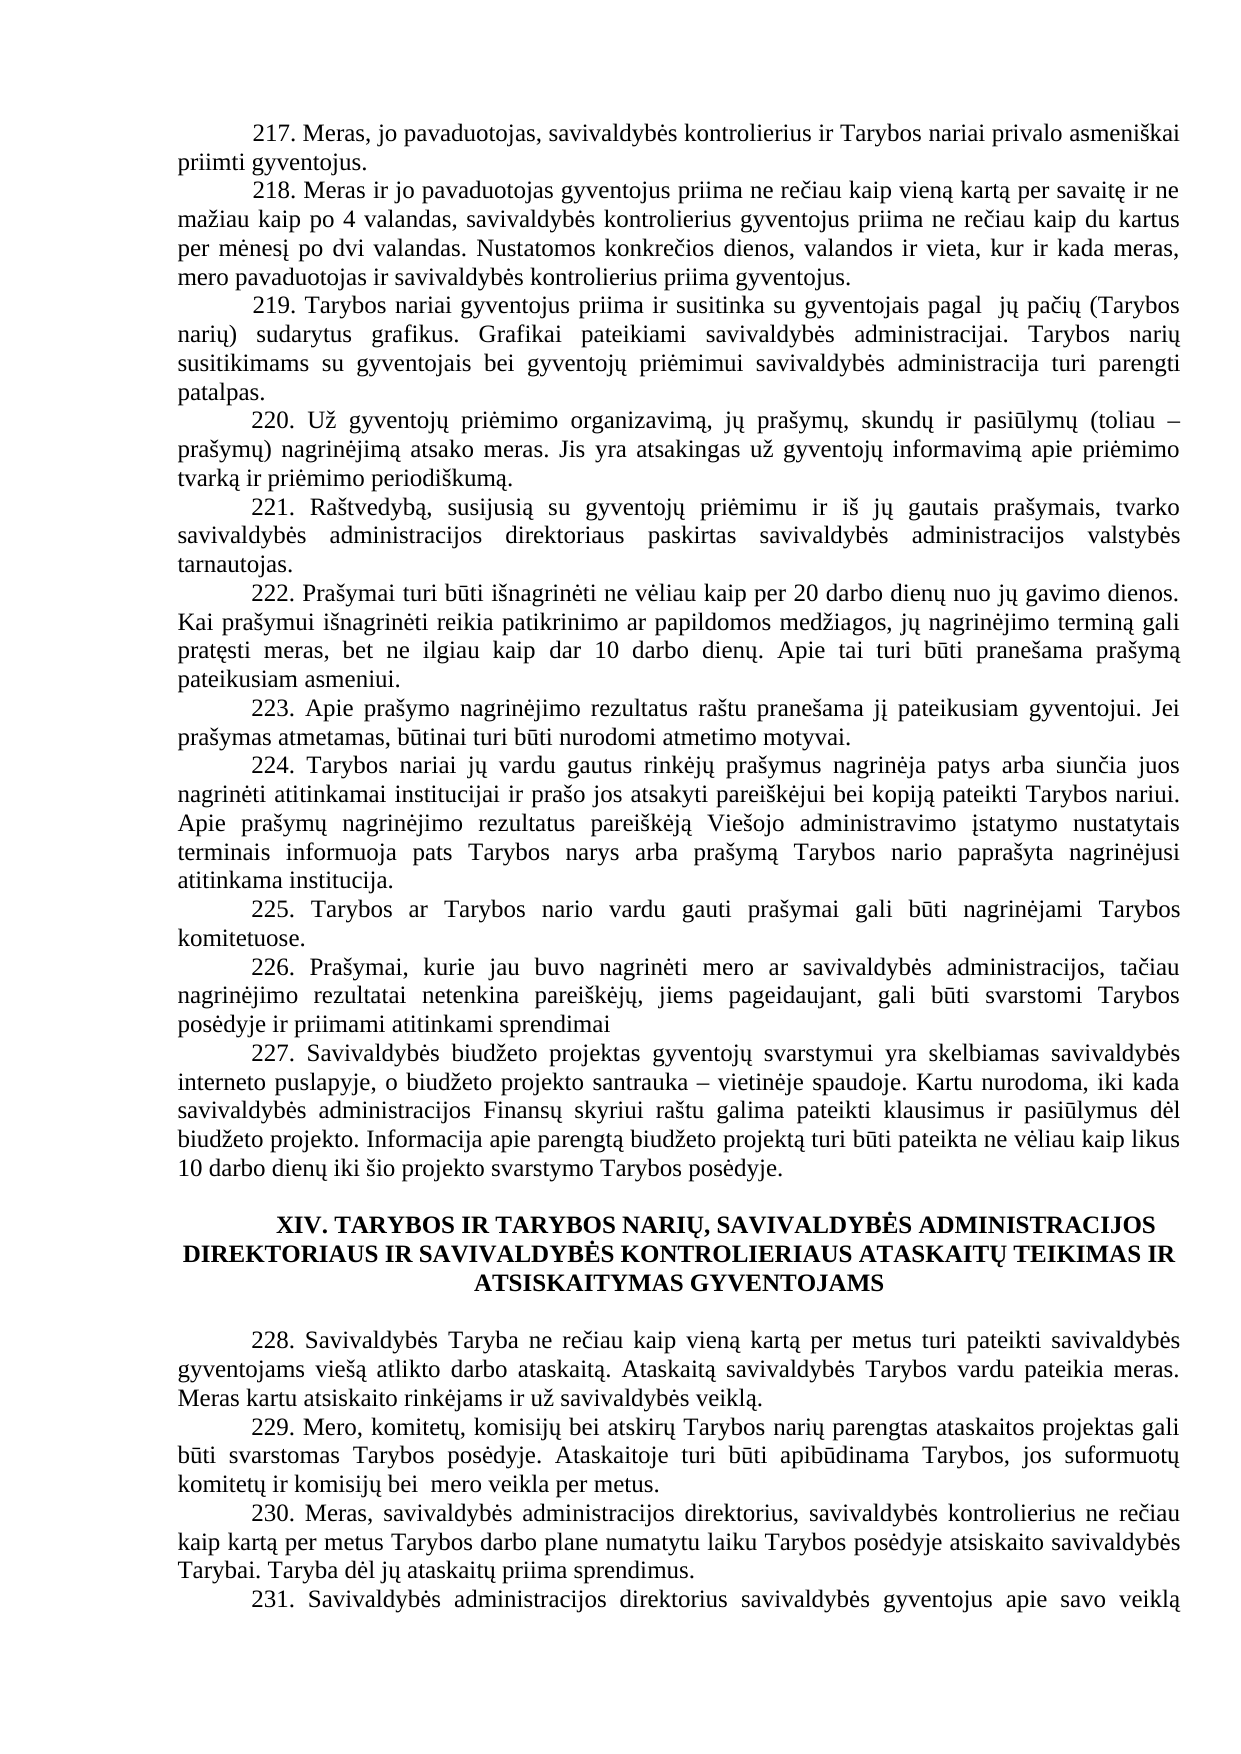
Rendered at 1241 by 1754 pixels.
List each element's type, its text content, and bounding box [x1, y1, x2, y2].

text 229. Mero, komitetų, komisijų bei atskirų Tarybos narių parengtas ataskaitos projektas gali būti svarstomas Tarybos posėdyje. Ataskaitoje turi būti apibūdinama Tarybos, jos suformuotų komitetų ir komisijų bei mero veikla per metus. [177, 1412, 1181, 1498]
text XIV. TARYBOS IR TARYBOS NARIŲ, SAVIVALDYBĖS ADMINISTRACIJOS DIREKTORIAUS IR SAVIVALDYBĖS KONTROLIERIAUS ATASKAITŲ TEIKIMAS IR ATSISKAITYMAS GYVENTOJAMS [177, 1211, 1181, 1297]
text 222. Prašymai turi būti išnagrinėti ne vėliau kaip per 20 darbo dienų nuo jų gavimo dienos. Kai prašymui išnagrinėti reikia patikrinimo ar papildomos medžiagos, jų nagrinėjimo terminą gali pratęsti meras, bet ne ilgiau kaip dar 10 darbo dienų. Apie tai turi būti pranešama prašymą pateikusiam asmeniui. [177, 578, 1181, 693]
text 231. Savivaldybės administracijos direktorius savivaldybės gyventojus apie savo veiklą [177, 1584, 1181, 1613]
text 225. Tarybos ar Tarybos nario vardu gauti prašymai gali būti nagrinėjami Tarybos komitetuose. [177, 894, 1181, 952]
text 228. Savivaldybės Taryba ne rečiau kaip vieną kartą per metus turi pateikti savivaldybės gyventojams viešą atlikto darbo ataskaitą. Ataskaitą savivaldybės Tarybos vardu pateikia meras. Meras kartu atsiskaito rinkėjams ir už savivaldybės veiklą. [177, 1326, 1181, 1412]
text 230. Meras, savivaldybės administracijos direktorius, savivaldybės kontrolierius ne rečiau kaip kartą per metus Tarybos darbo plane numatytu laiku Tarybos posėdyje atsiskaito savivaldybės Tarybai. Taryba dėl jų ataskaitų priima sprendimus. [177, 1498, 1181, 1584]
text 223. Apie prašymo nagrinėjimo rezultatus raštu pranešama jį pateikusiam gyventojui. Jei prašymas atmetamas, būtinai turi būti nurodomi atmetimo motyvai. [177, 693, 1181, 751]
text 227. Savivaldybės biudžeto projektas gyventojų svarstymui yra skelbiamas savivaldybės interneto puslapyje, o biudžeto projekto santrauka – vietinėje spaudoje. Kartu nurodoma, iki kada savivaldybės administracijos Finansų skyriui raštu galima pateikti klausimus ir pasiūlymus dėl biudžeto projekto. Informacija apie parengtą biudžeto projektą turi būti pateikta ne vėliau kaip likus 10 darbo dienų iki šio projekto svarstymo Tarybos posėdyje. [177, 1038, 1181, 1182]
text 217. Meras, jo pavaduotojas, savivaldybės kontrolierius ir Tarybos nariai privalo asmeniškai priimti gyventojus. [177, 118, 1181, 176]
text 220. Už gyventojų priėmimo organizavimą, jų prašymų, skundų ir pasiūlymų (toliau – prašymų) nagrinėjimą atsako meras. Jis yra atsakingas už gyventojų informavimą apie priėmimo tvarką ir priėmimo periodiškumą. [177, 406, 1181, 492]
text 221. Raštvedybą, susijusią su gyventojų priėmimu ir iš jų gautais prašymais, tvarko savivaldybės administracijos direktoriaus paskirtas savivaldybės administracijos valstybės tarnautojas. [177, 492, 1181, 578]
text 224. Tarybos nariai jų vardu gautus rinkėjų prašymus nagrinėja patys arba siunčia juos nagrinėti atitinkamai institucijai ir prašo jos atsakyti pareiškėjui bei kopiją pateikti Tarybos nariui. Apie prašymų nagrinėjimo rezultatus pareiškėją Viešojo administravimo įstatymo nustatytais terminais informuoja pats Tarybos narys arba prašymą Tarybos nario paprašyta nagrinėjusi atitinkama institucija. [177, 751, 1181, 894]
text 226. Prašymai, kurie jau buvo nagrinėti mero ar savivaldybės administracijos, tačiau nagrinėjimo rezultatai netenkina pareiškėjų, jiems pageidaujant, gali būti svarstomi Tarybos posėdyje ir priimami atitinkami sprendimai [177, 952, 1181, 1038]
text 218. Meras ir jo pavaduotojas gyventojus priima ne rečiau kaip vieną kartą per savaitę ir ne mažiau kaip po 4 valandas, savivaldybės kontrolierius gyventojus priima ne rečiau kaip du kartus per mėnesį po dvi valandas. Nustatomos konkrečios dienos, valandos ir vieta, kur ir kada meras, mero pavaduotojas ir savivaldybės kontrolierius priima gyventojus. [177, 176, 1181, 291]
text 219. Tarybos nariai gyventojus priima ir susitinka su gyventojais pagal jų pačių (Tarybos narių) sudarytus grafikus. Grafikai pateikiami savivaldybės administracijai. Tarybos narių susitikimams su gyventojais bei gyventojų priėmimui savivaldybės administracija turi parengti patalpas. [177, 291, 1181, 406]
